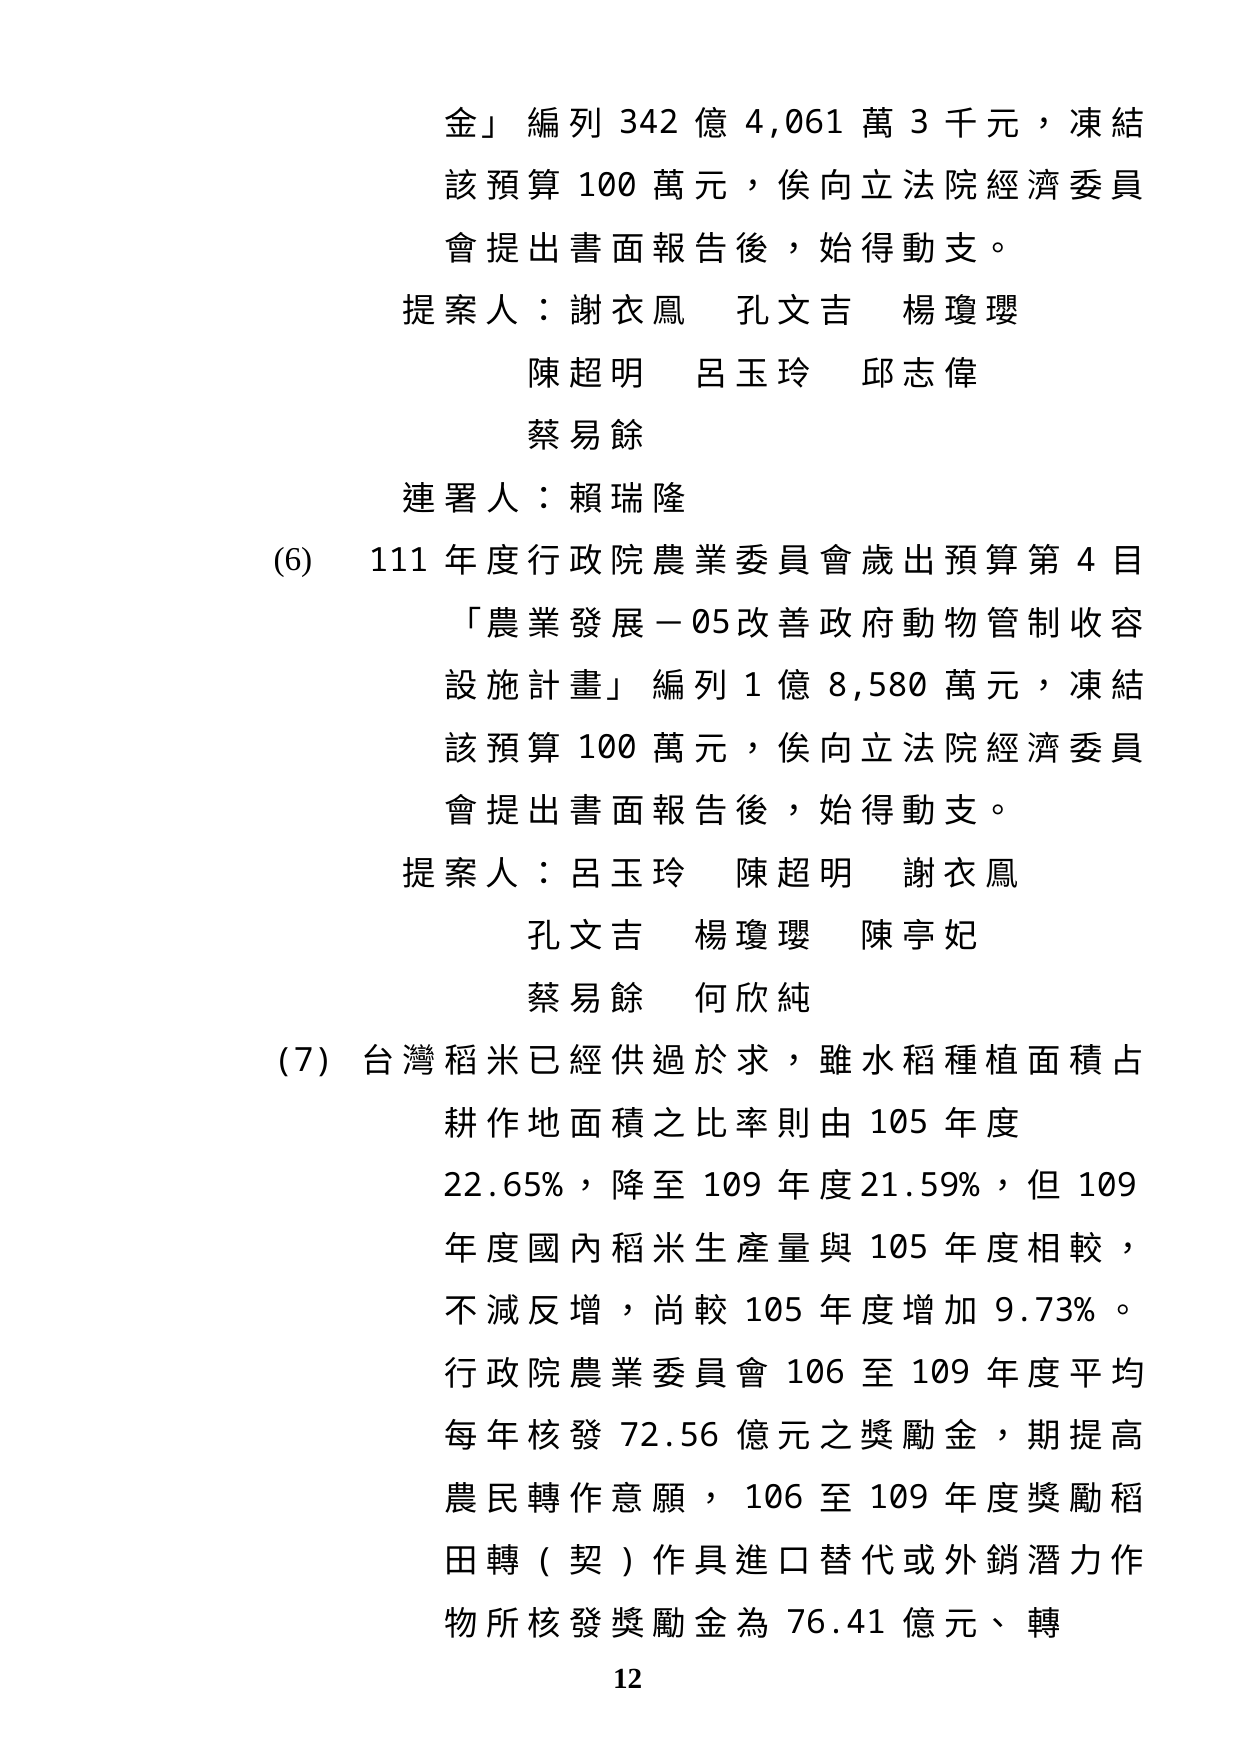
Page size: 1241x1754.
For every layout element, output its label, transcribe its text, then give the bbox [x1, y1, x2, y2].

list 台灣稻米已經供過於求，雖水稻種植面積占耕作地面積之比率則由105年度22.65%，降至109年度21.59%，但109年度國內稻米生產量與105年度相較，不減反增，尚較105年度增加9.73%。行政院農業委員會106至109年度平均每年核發72.56億元之獎勵金，期提高農民轉作意願，106至109年度獎勵稻田轉(契)作具進口替代或外銷潛力作物所核發獎勵金為76.41億元、轉 [253, 1016, 1148, 1641]
text 提案人：謝衣鳯 孔文吉 楊瓊瓔 陳超明 呂玉玲 邱志偉 蔡易餘 [384, 266, 1044, 454]
text 提案人：呂玉玲 陳超明 謝衣鳯 孔文吉 楊瓊瓔 陳亭妃 蔡易餘 何欣純 [384, 829, 1044, 1016]
text 連署人：賴瑞隆 [384, 454, 1044, 516]
list 金」編列342億4,061萬3千元，凍結該預算100萬元，俟向立法院經濟委員會提出書面報告後，始得動支。 [253, 79, 1148, 266]
list 111年度行政院農業委員會歲出預算第4目「農業發展－05改善政府動物管制收容設施計畫」編列1億8,580萬元，凍結該預算100萬元，俟向立法院經濟委員會提出書面報告後，始得動支。 [253, 516, 1148, 829]
